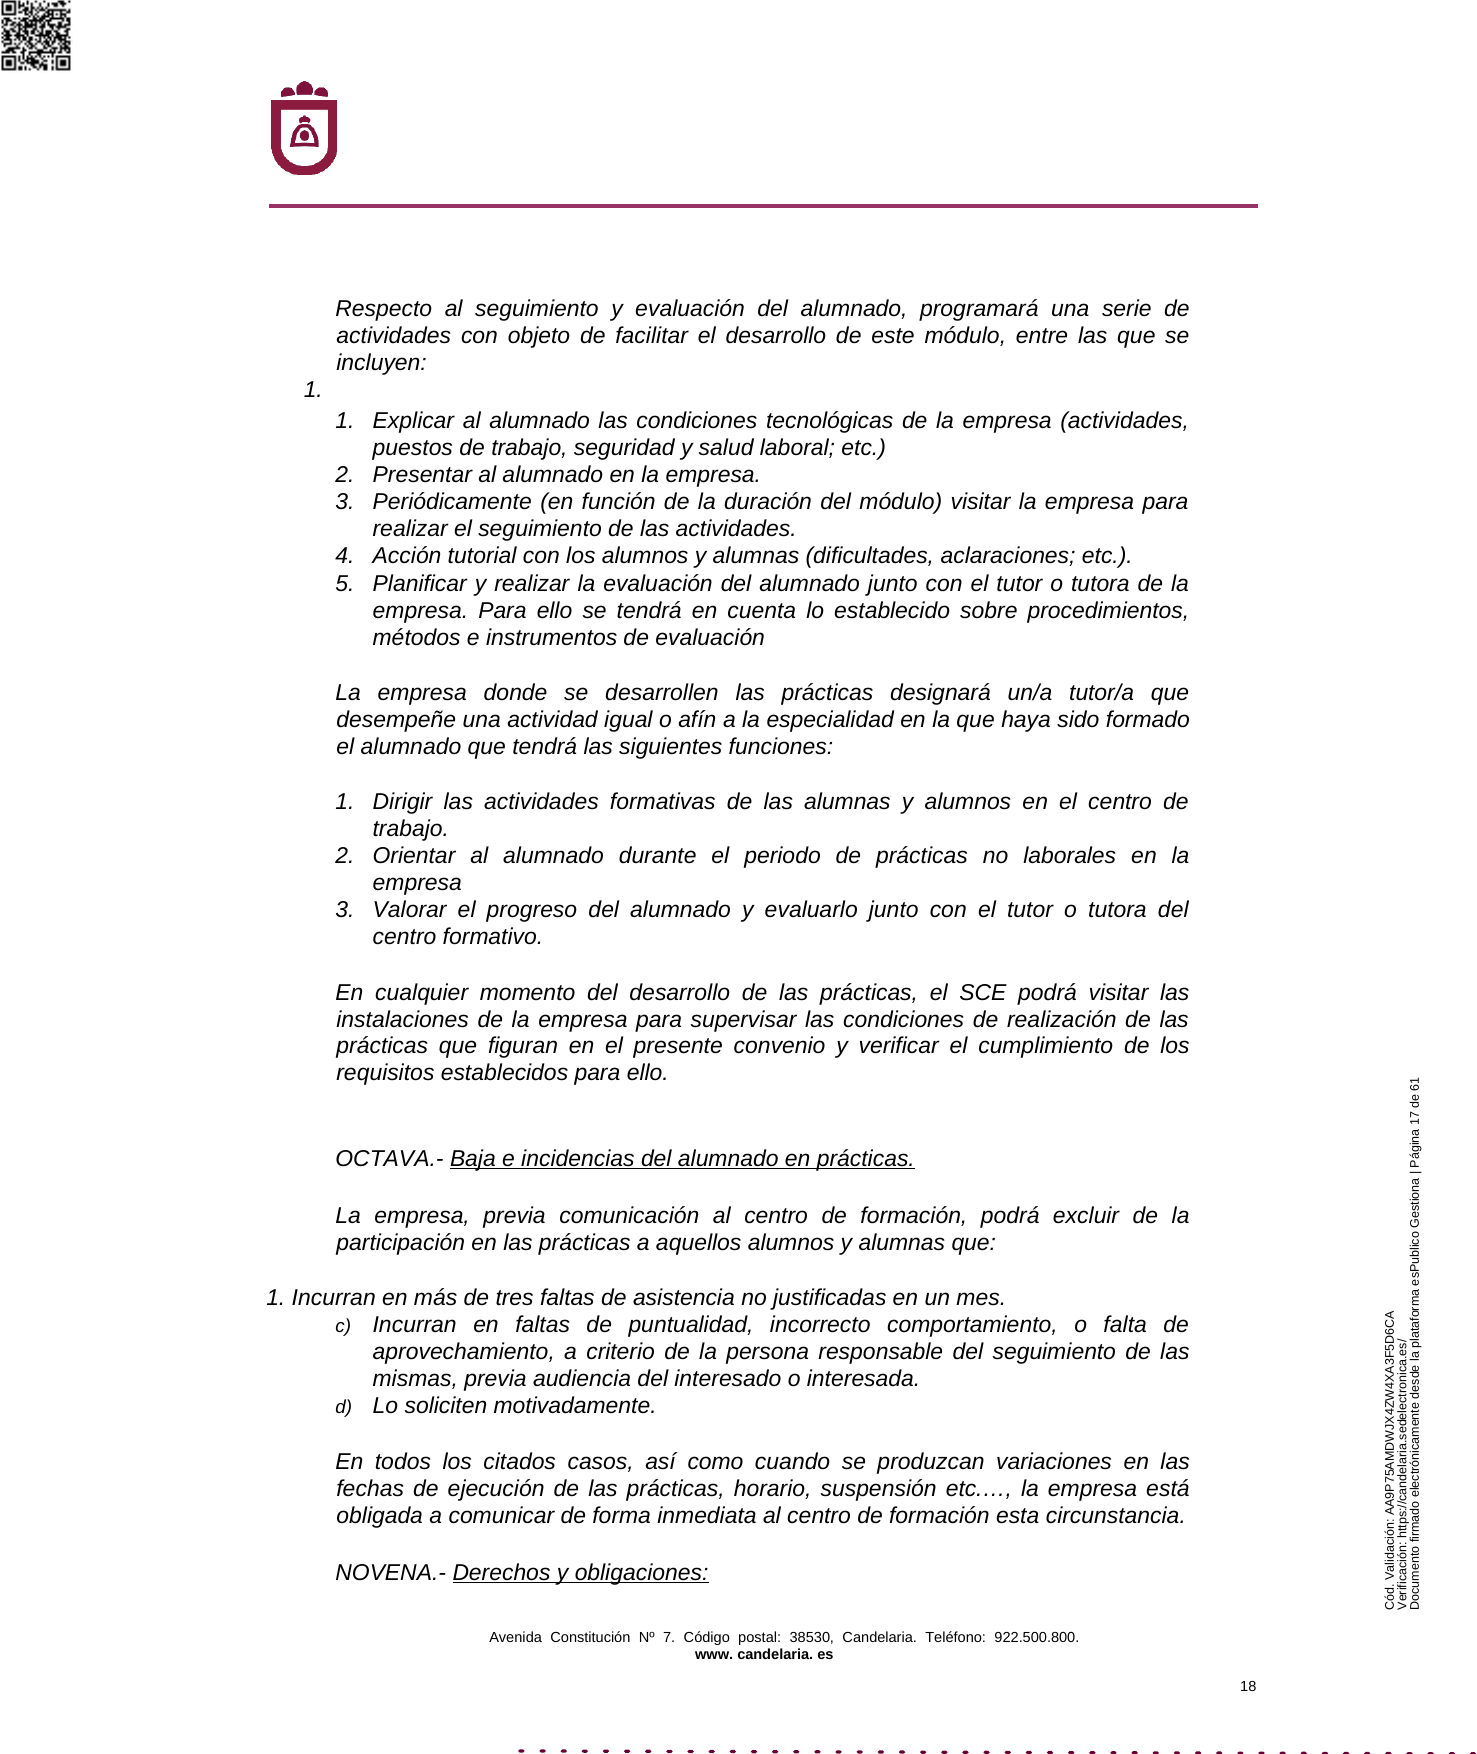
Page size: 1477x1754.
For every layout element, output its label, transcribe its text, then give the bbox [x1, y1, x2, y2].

text En todos los citados casos, así como cuando se produzcan variaciones en las fechas de ejecución de las prácticas, horario, suspensión etc.…, la empresa está obligada a comunicar de forma inmediata al centro de formación esta circunstancia. [335, 1448, 1192, 1528]
list Lo soliciten motivadamente. [335, 1392, 1192, 1419]
text NOVENA.- Derechos y obligaciones: [335, 1557, 1227, 1586]
list Dirigir las actividades formativas de las alumnas y alumnos en el centro de trabajo. [335, 788, 1192, 841]
text Respecto al seguimiento y evaluación del alumnado, programará una serie de actividades con objeto de facilitar el desarrollo de este módulo, entre las que se incluyen: [335, 295, 1192, 376]
list Periódicamente (en función de la duración del módulo) visitar la empresa para realizar el seguimiento de las actividades. [335, 488, 1192, 542]
list Planificar y realizar la evaluación del alumnado junto con el tutor o tutora de la empresa. Para ello se tendrá en cuenta lo establecido sobre procedimientos, métodos e instrumentos de evaluación [335, 570, 1192, 650]
text La empresa, previa comunicación al centro de formación, podrá excluir de la participación en las prácticas a aquellos alumnos y alumnas que: [335, 1202, 1192, 1255]
list Presentar al alumnado en la empresa. [335, 461, 1192, 487]
list Acción tutorial con los alumnos y alumnas (dificultades, aclaraciones; etc.). [335, 542, 1192, 569]
list Orientar al alumnado durante el periodo de prácticas no laborales en la empresa [335, 842, 1192, 896]
list Incurran en faltas de puntualidad, incorrecto comportamiento, o falta de aprovechamiento, a criterio de la persona responsable del seguimiento de las mismas, previa audiencia del interesado o interesada. [335, 1311, 1192, 1391]
text OCTAVA.- Baja e incidencias del alumnado en prácticas. [335, 1143, 1227, 1172]
text 1. Incurran en más de tres faltas de asistencia no justificadas en un mes. [266, 1284, 1192, 1310]
text En cualquier momento del desarrollo de las prácticas, el SCE podrá visitar las instalaciones de la empresa para supervisar las condiciones de realización de las prácticas que figuran en el presente convenio y verificar el cumplimiento de los requisitos establecidos para ello. [335, 979, 1192, 1086]
text 1. [303, 376, 1192, 403]
list Valorar el progreso del alumnado y evaluarlo junto con el tutor o tutora del centro formativo. [335, 896, 1192, 950]
list Explicar al alumnado las condiciones tecnológicas de la empresa (actividades, puestos de trabajo, seguridad y salud laboral; etc.) [335, 407, 1192, 460]
text La empresa donde se desarrollen las prácticas designará un/a tutor/a que desempeñe una actividad igual o afín a la especialidad en la que haya sido formado el alumnado que tendrá las siguientes funciones: [335, 679, 1192, 759]
